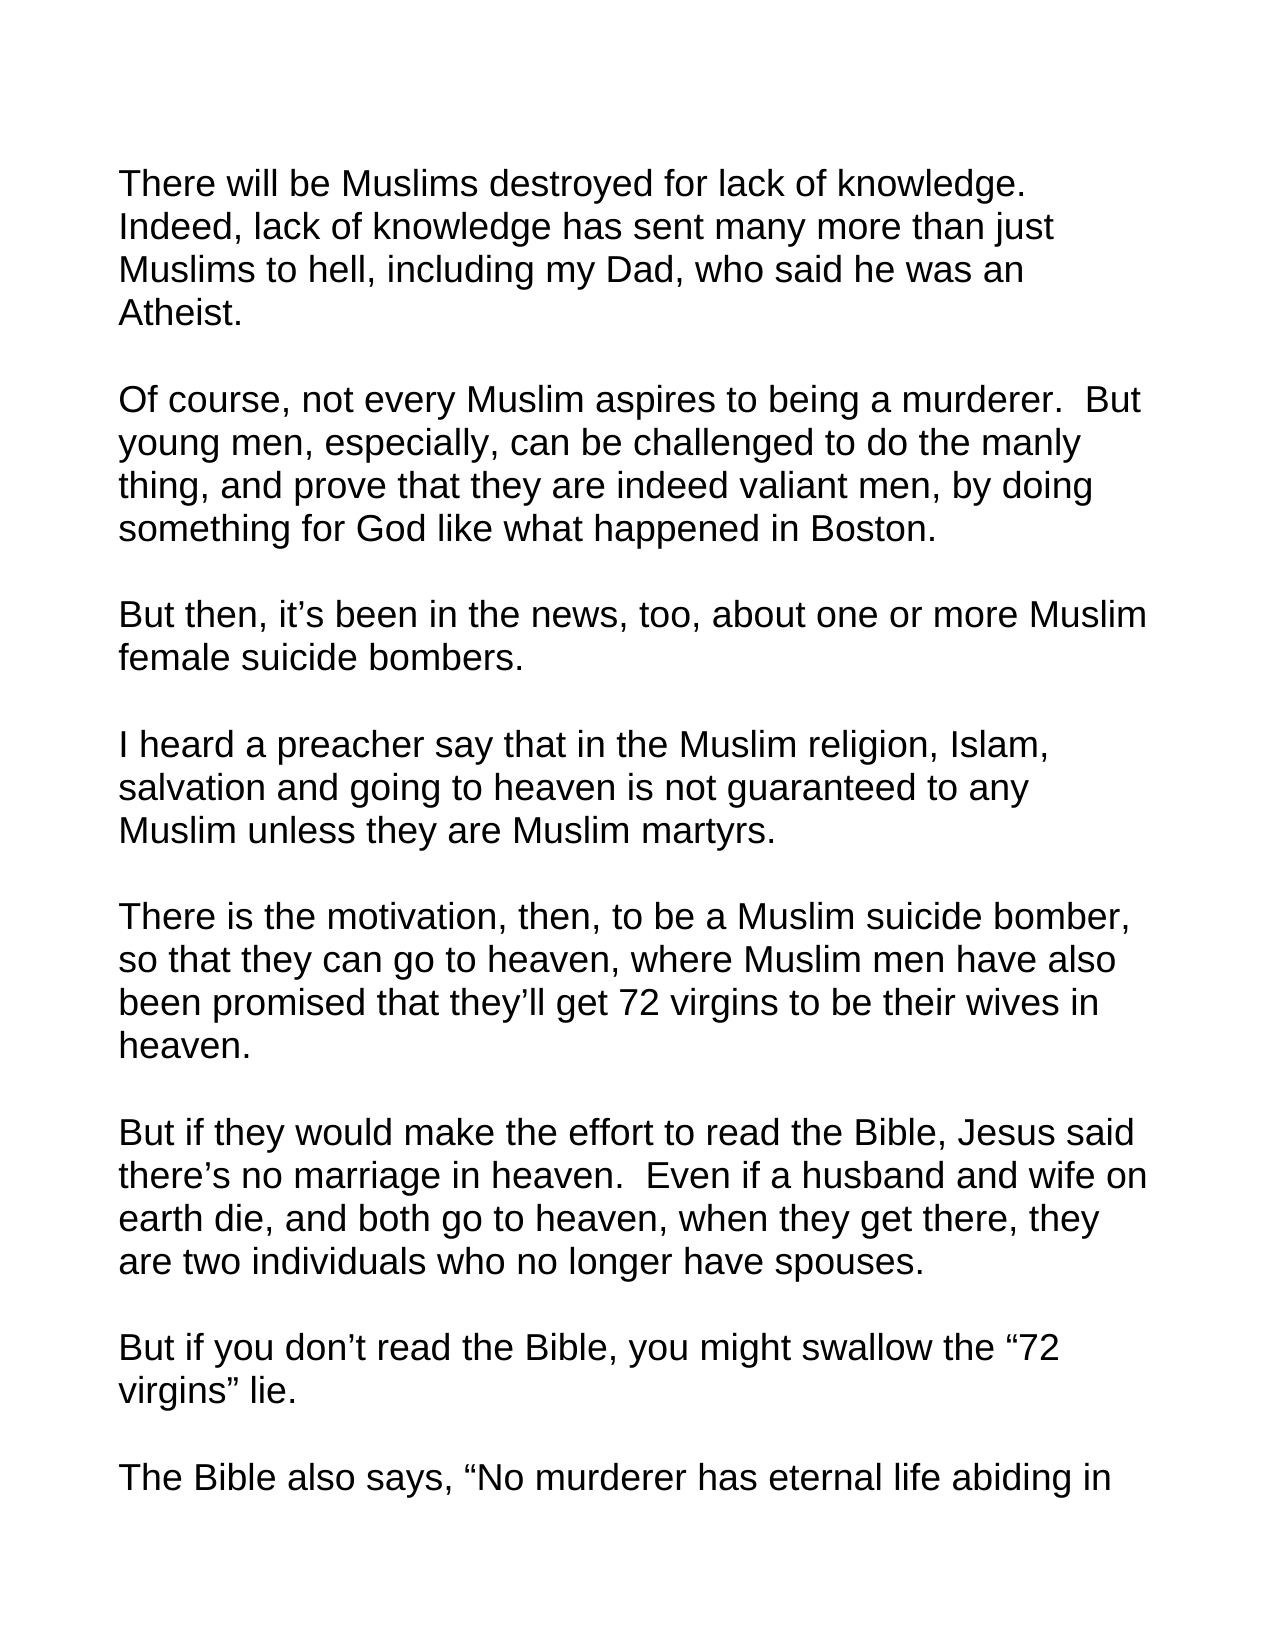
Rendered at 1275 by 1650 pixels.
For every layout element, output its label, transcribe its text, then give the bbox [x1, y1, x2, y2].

text Of course, not every Muslim aspires to being a murderer. But young men, especially, can be challenged to do the manly thing, and prove that they are indeed valiant men, by doing something for God like what happened in Boston. [118, 377, 1157, 549]
text There is the motivation, then, to be a Muslim suicide bomber, so that they can go to heaven, where Muslim men have also been promised that they’ll get 72 virgins to be their wives in heaven. [118, 894, 1157, 1067]
text I heard a preacher say that in the Muslim religion, Islam, salvation and going to heaven is not guaranteed to any Muslim unless they are Muslim martyrs. [118, 722, 1157, 851]
text But then, it’s been in the news, too, about one or more Muslim female suicide bombers. [118, 592, 1157, 679]
text There will be Muslims destroyed for lack of knowledge. Indeed, lack of knowledge has sent many more than just Muslims to hell, including my Dad, who said he was an Atheist. [118, 161, 1157, 334]
text But if you don’t read the Bible, you might swallow the “72 virgins” lie. [118, 1326, 1157, 1412]
text The Bible also says, “No murderer has eternal life abiding in [118, 1455, 1157, 1498]
text But if they would make the effort to read the Bible, Jesus said there’s no marriage in heaven. Even if a husband and wife on earth die, and both go to heaven, when they get there, they are two individuals who no longer have spouses. [118, 1110, 1157, 1282]
